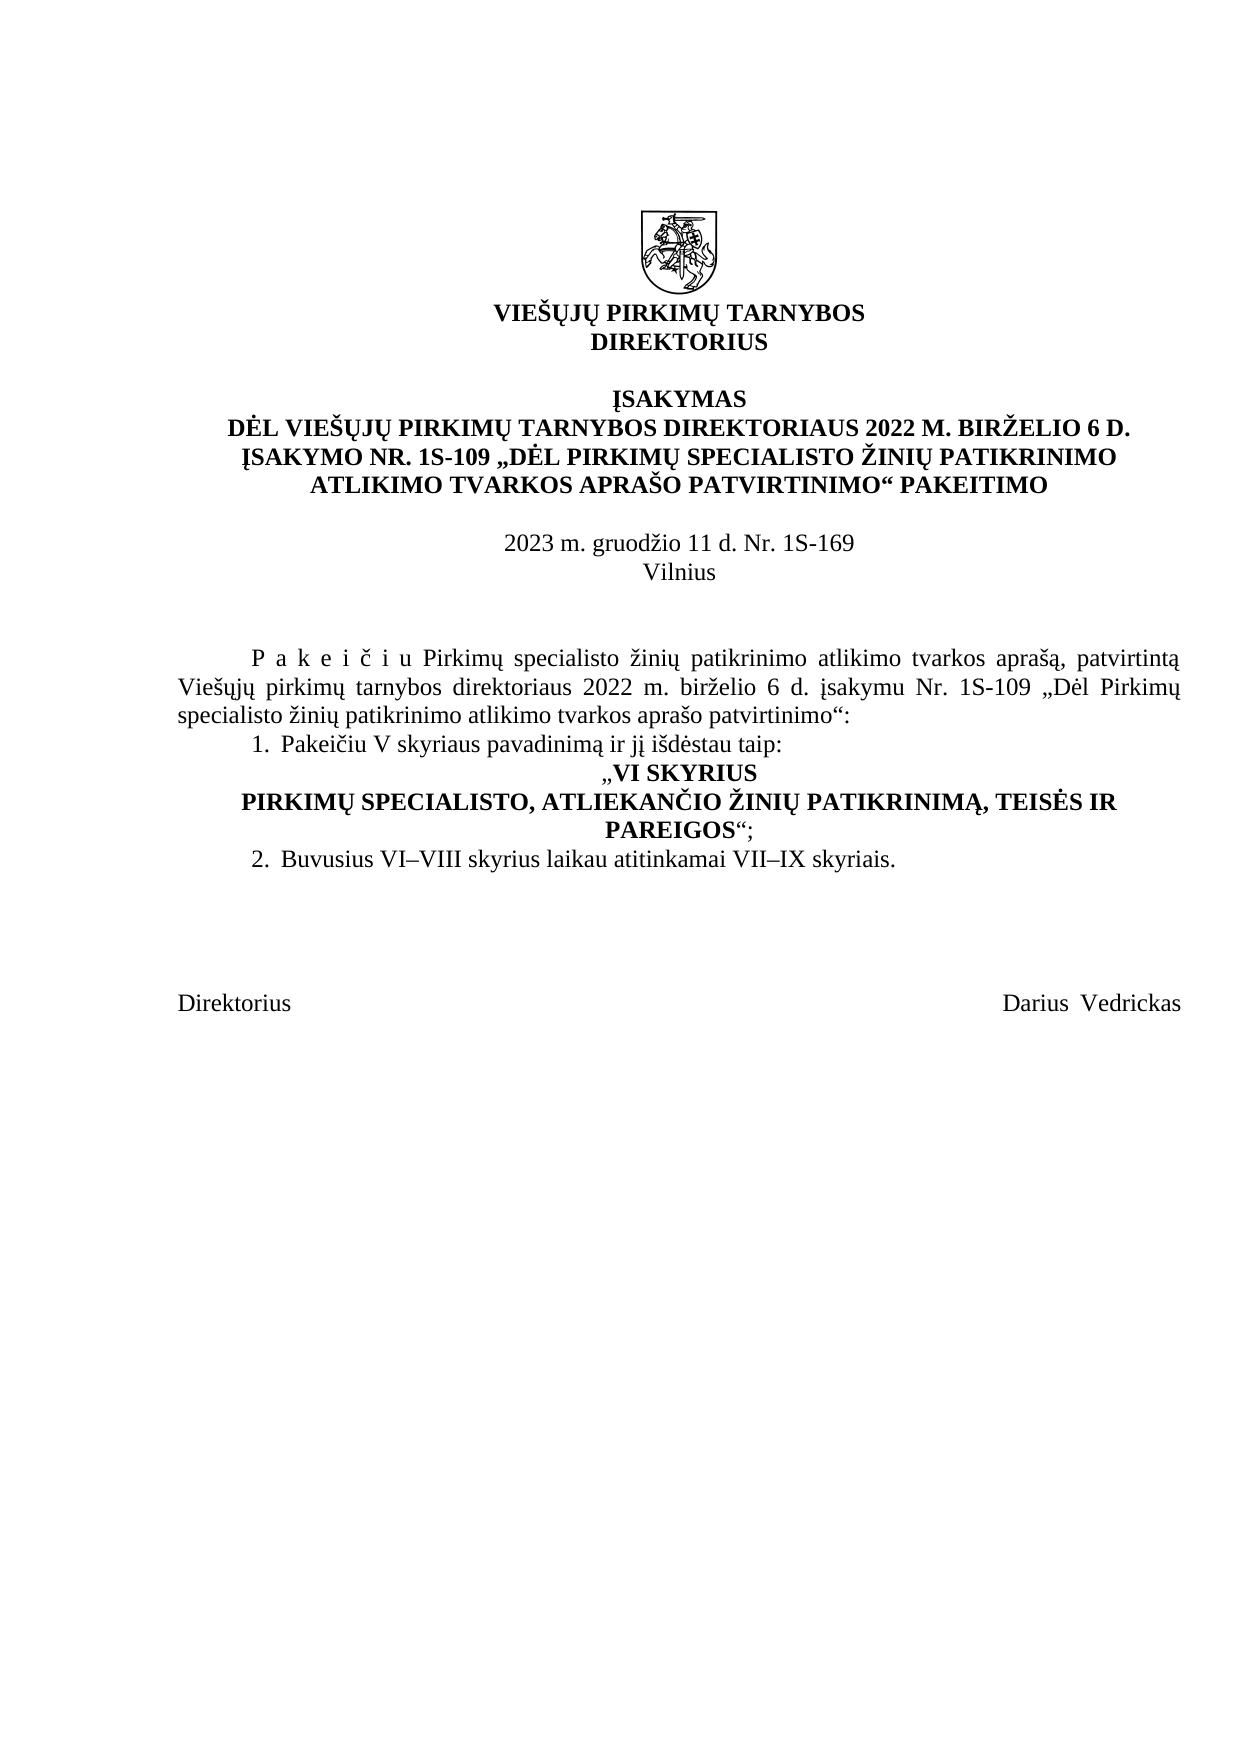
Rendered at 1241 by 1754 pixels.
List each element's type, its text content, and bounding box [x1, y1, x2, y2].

text DIREKTORIUS [177, 327, 1181, 356]
text ĮSAKYMAS [177, 384, 1181, 413]
text 2. Buvusius VI–VIII skyrius laikau atitinkamai VII–IX skyriais. [251, 844, 1181, 873]
text P a k e i č i u Pirkimų specialisto žinių patikrinimo atlikimo tvarkos aprašą, patvirtintą Viešųjų pirkimų tarnybos direktoriaus 2022 m. birželio 6 d. įsakymu Nr. 1S-109 „Dėl Pirkimų specialisto žinių patikrinimo atlikimo tvarkos aprašo patvirtinimo“: [177, 643, 1181, 729]
text Direktorius Darius Vedrickas [177, 988, 1181, 1046]
text PIRKIMŲ SPECIALISTO, ATLIEKANČIO ŽINIŲ PATIKRINIMĄ, TEISĖS IR PAREIGOS“; [177, 787, 1181, 844]
text 2023 m. gruodžio 11 d. Nr. 1S-169 [177, 528, 1181, 557]
text VIEŠŲJŲ PIRKIMŲ TARNYBOS [177, 298, 1181, 327]
text „VI SKYRIUS [177, 758, 1181, 787]
text 1. Pakeičiu V skyriaus pavadinimą ir jį išdėstau taip: [251, 729, 1181, 758]
text DĖL VIEŠŲJŲ PIRKIMŲ TARNYBOS DIREKTORIAUS 2022 M. BIRŽELIO 6 D. ĮSAKYMO NR. 1S-109 „DĖL PIRKIMŲ SPECIALISTO ŽINIŲ PATIKRINIMO ATLIKIMO TVARKOS APRAŠO PATVIRTINIMO“ PAKEITIMO [177, 413, 1181, 499]
text Vilnius [177, 557, 1181, 586]
